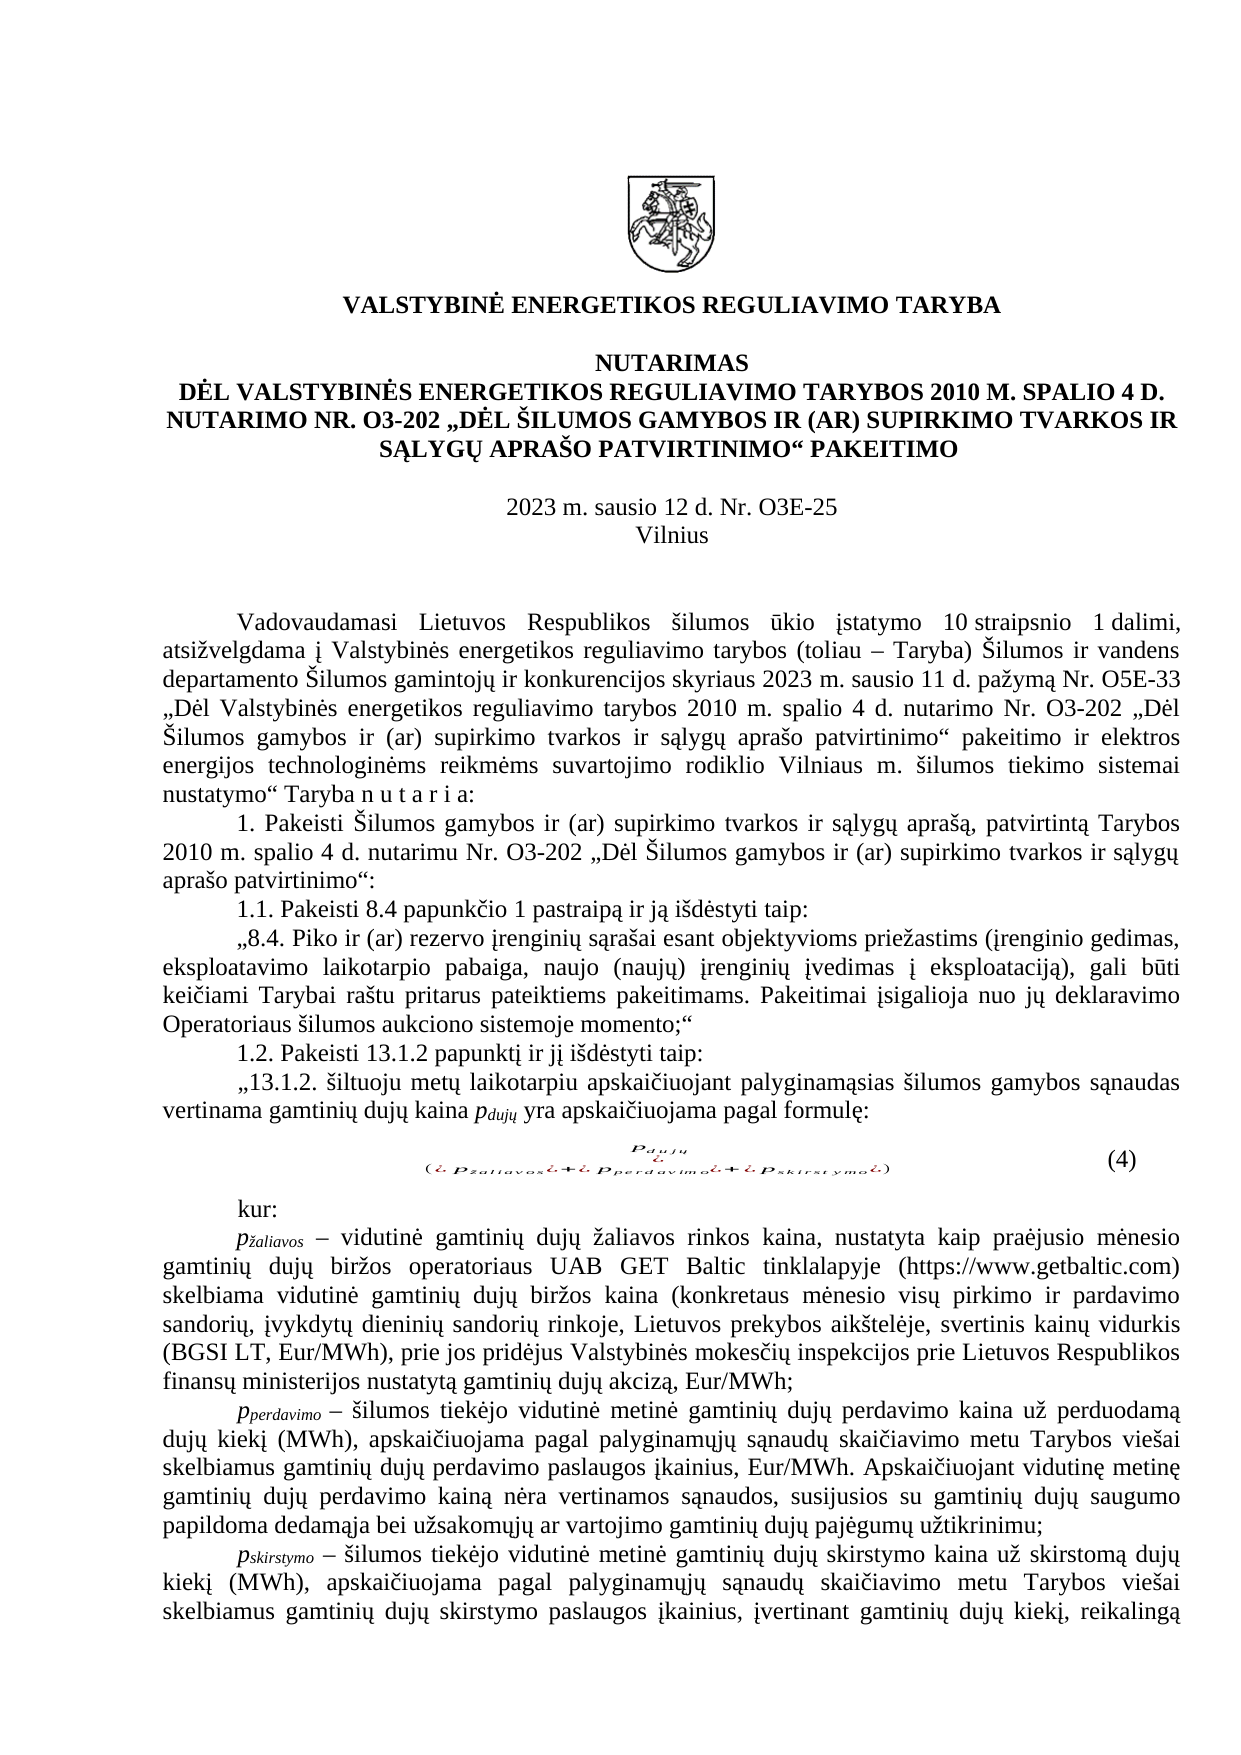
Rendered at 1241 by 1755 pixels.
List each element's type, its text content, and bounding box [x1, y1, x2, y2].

text „8.4. Piko ir (ar) rezervo įrenginių sąrašai esant objektyvioms priežastims (įrenginio gedimas, eksploatavimo laikotarpio pabaiga, naujo (naujų) įrenginių įvedimas į eksploataciją), gali būti keičiami Tarybai raštu pritarus pateiktiems pakeitimams. Pakeitimai įsigalioja nuo jų deklaravimo Operatoriaus šilumos aukciono sistemoje momento;“ [162, 923, 1181, 1038]
text Valstybinė energetikos reguliavimo taryba [162, 290, 1181, 319]
table_header (4) [1078, 1124, 1166, 1194]
text Vadovaudamasi Lietuvos Respublikos šilumos ūkio įstatymo 10 straipsnio 1 dalimi, atsižvelgdama į Valstybinės energetikos reguliavimo tarybos (toliau – Taryba) Šilumos ir vandens departamento Šilumos gamintojų ir konkurencijos skyriaus 2023 m. sausio 11 d. pažymą Nr. O5E-33 „Dėl Valstybinės energetikos reguliavimo tarybos 2010 m. spalio 4 d. nutarimo Nr. O3-202 „Dėl Šilumos gamybos ir (ar) supirkimo tvarkos ir sąlygų aprašo patvirtinimo“ pakeitimo ir elektros energijos technologinėms reikmėms suvartojimo rodiklio Vilniaus m. šilumos tiekimo sistemai nustatymo“ Taryba n u t a r i a: [162, 607, 1181, 808]
text pperdavimo – šilumos tiekėjo vidutinė metinė gamtinių dujų perdavimo kaina už perduodamą dujų kiekį (MWh), apskaičiuojama pagal palyginamųjų sąnaudų skaičiavimo metu Tarybos viešai skelbiamus gamtinių dujų perdavimo paslaugos įkainius, Eur/MWh. Apskaičiuojant vidutinę metinę gamtinių dujų perdavimo kainą nėra vertinamos sąnaudos, susijusios su gamtinių dujų saugumo papildoma dedamąja bei užsakomųjų ar vartojimo gamtinių dujų pajėgumų užtikrinimu; [162, 1395, 1181, 1539]
text pskirstymo – šilumos tiekėjo vidutinė metinė gamtinių dujų skirstymo kaina už skirstomą dujų kiekį (MWh), apskaičiuojama pagal palyginamųjų sąnaudų skaičiavimo metu Tarybos viešai skelbiamus gamtinių dujų skirstymo paslaugos įkainius, įvertinant gamtinių dujų kiekį, reikalingą [162, 1539, 1181, 1625]
text DĖL VALSTYBINĖS ENERGETIKOS REGULIAVIMO TARYBOS 2010 M. SPALIO 4 D. NUTARIMO NR. O3-202 „DĖL ŠILUMOS GAMYBOS IR (AR) SUPIRKIMO TVARKOS IR SĄLYGŲ APRAŠO PATVIRTINIMO“ PAKEITIMO [162, 377, 1181, 463]
text pžaliavos – vidutinė gamtinių dujų žaliavos rinkos kaina, nustatyta kaip praėjusio mėnesio gamtinių dujų biržos operatoriaus UAB GET Baltic tinklalapyje (https://www.getbaltic.com) skelbiama vidutinė gamtinių dujų biržos kaina (konkretaus mėnesio visų pirkimo ir pardavimo sandorių, įvykdytų dieninių sandorių rinkoje, Lietuvos prekybos aikštelėje, svertinis kainų vidurkis (BGSI LT, Eur/MWh), prie jos pridėjus Valstybinės mokesčių inspekcijos prie Lietuvos Respublikos finansų ministerijos nustatytą gamtinių dujų akcizą, Eur/MWh; [162, 1222, 1181, 1395]
text Vilnius [162, 520, 1181, 549]
table_header [163, 1124, 238, 1194]
text 1.2. Pakeisti 13.1.2 papunktį ir jį išdėstyti taip: [162, 1038, 1181, 1067]
text NUTARIMAS [162, 348, 1181, 377]
table_header [238, 1124, 1077, 1194]
text 1. Pakeisti Šilumos gamybos ir (ar) supirkimo tvarkos ir sąlygų aprašą, patvirtintą Tarybos 2010 m. spalio 4 d. nutarimu Nr. O3-202 „Dėl Šilumos gamybos ir (ar) supirkimo tvarkos ir sąlygų aprašo patvirtinimo“: [162, 808, 1181, 894]
text „13.1.2. šiltuoju metų laikotarpiu apskaičiuojant palyginamąsias šilumos gamybos sąnaudas vertinama gamtinių dujų kaina pdujų yra apskaičiuojama pagal formulę: [162, 1067, 1181, 1124]
text 1.1. Pakeisti 8.4 papunkčio 1 pastraipą ir ją išdėstyti taip: [162, 894, 1181, 923]
text kur: [162, 1194, 1181, 1222]
text 2023 m. sausio 12 d. Nr. O3E-25 [162, 492, 1181, 520]
